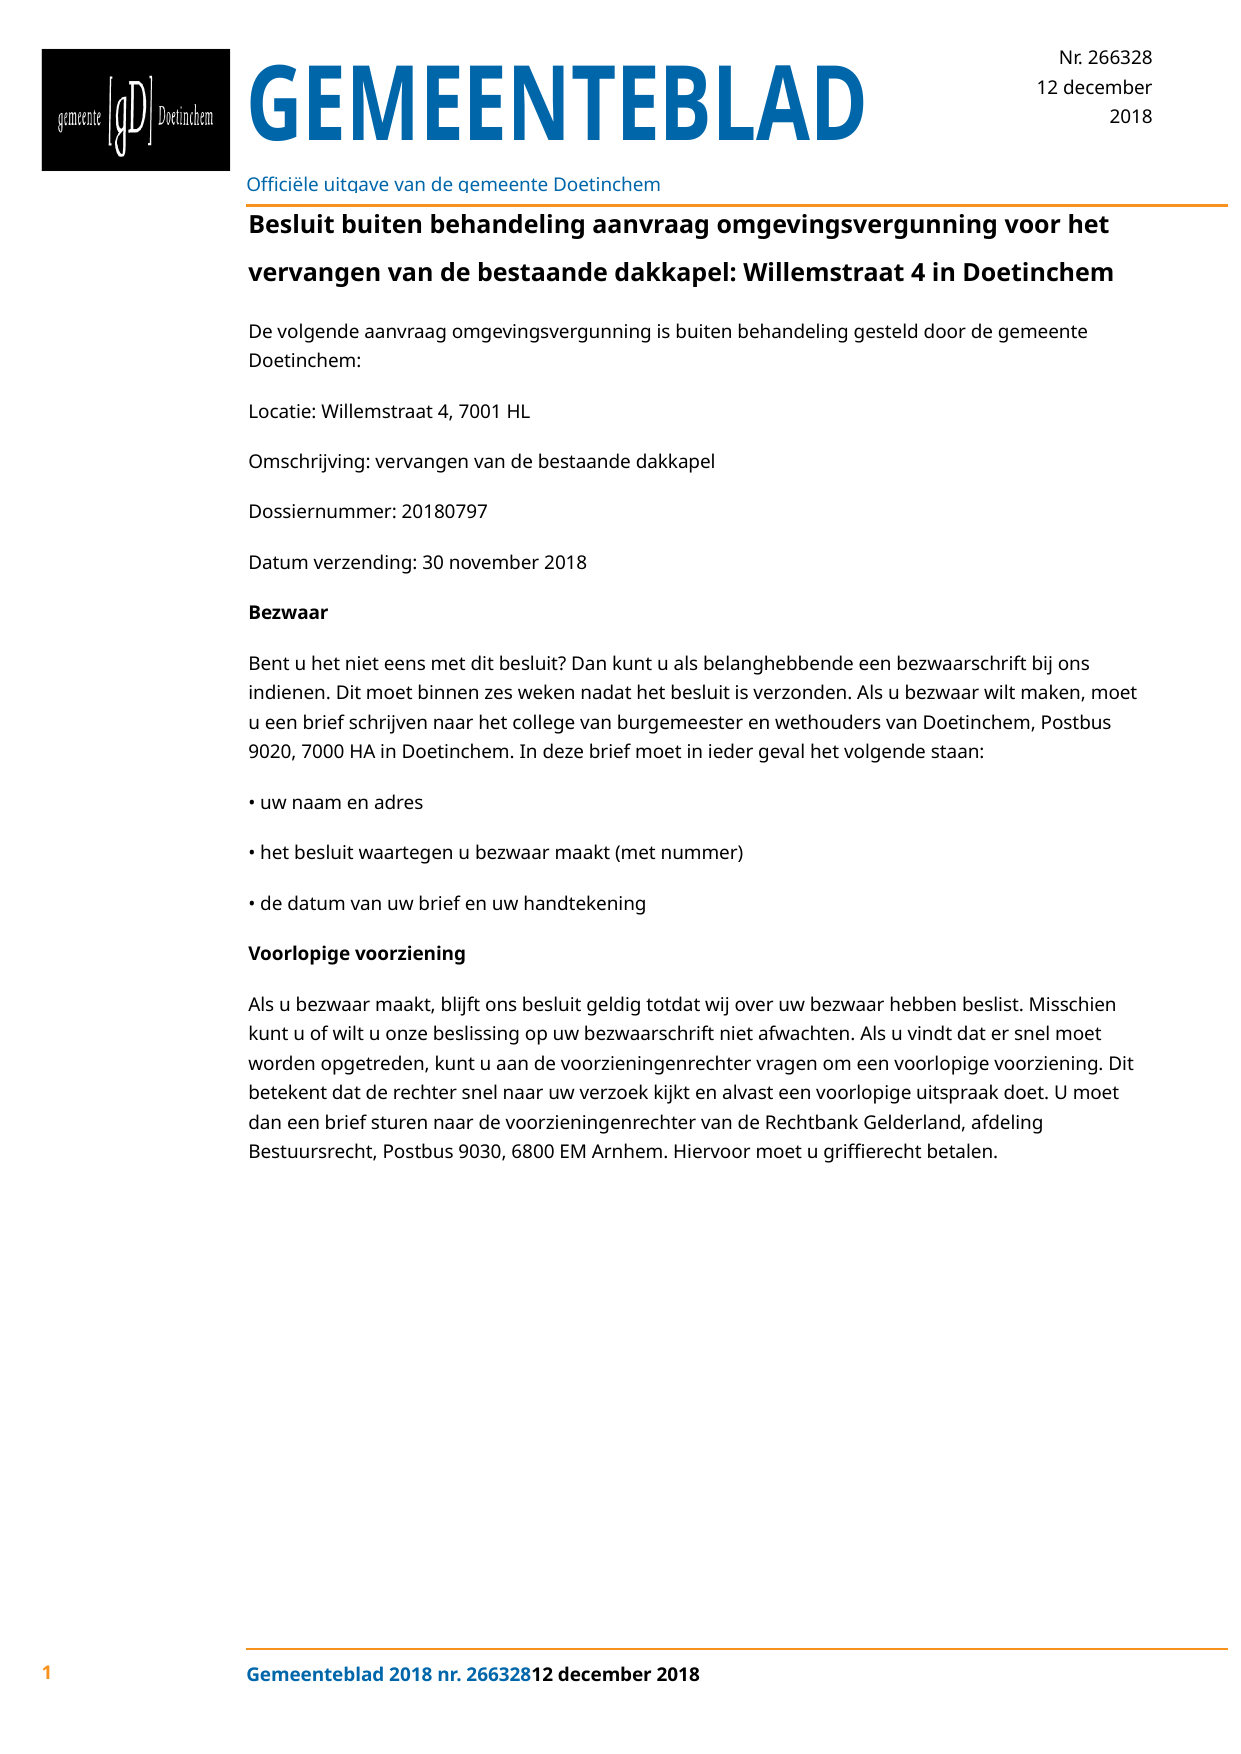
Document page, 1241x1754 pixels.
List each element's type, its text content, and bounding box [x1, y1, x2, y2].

text Voorlopige voorziening [248, 940, 1152, 966]
text • uw naam en adres [248, 789, 1152, 815]
text De volgende aanvraag omgevingsvergunning is buiten behandeling gesteld door de gemeente Doetinchem: [248, 318, 1152, 373]
text • de datum van uw brief en uw handtekening [248, 890, 1152, 916]
text Als u bezwaar maakt, blijft ons besluit geldig totdat wij over uw bezwaar hebben beslist. Misschien kunt u of wilt u onze beslissing op uw bezwaarschrift niet afwachten. Als u vindt dat er snel moet worden opgetreden, kunt u aan de voorzieningenrechter vragen om een voorlopige voorziening. Dit betekent dat de rechter snel naar uw verzoek kijkt en alvast een voorlopige uitspraak doet. U moet dan een brief sturen naar de voorzieningenrechter van de Rechtbank Gelderland, afdeling Bestuursrecht, Postbus 9030, 6800 EM Arnhem. Hiervoor moet u griffierecht betalen. [248, 991, 1152, 1164]
text Bezwaar [248, 599, 1152, 625]
picture [41, 47, 231, 172]
text • het besluit waartegen u bezwaar maakt (met nummer) [248, 839, 1152, 865]
text Besluit buiten behandeling aanvraag omgevingsvergunning voor het vervangen van de bestaande dakkapel: Willemstraat 4 in Doetinchem [248, 207, 1152, 288]
text Omschrijving: vervangen van de bestaande dakkapel [248, 448, 1152, 474]
text Datum verzending: 30 november 2018 [248, 549, 1152, 575]
text Locatie: Willemstraat 4, 7001 HL [248, 398, 1152, 424]
text Dossiernummer: 20180797 [248, 499, 1152, 524]
text Bent u het niet eens met dit besluit? Dan kunt u als belanghebbende een bezwaarschrift bij ons indienen. Dit moet binnen zes weken nadat het besluit is verzonden. Als u bezwaar wilt maken, moet u een brief schrijven naar het college van burgemeester en wethouders van Doetinchem, Postbus 9020, 7000 HA in Doetinchem. In deze brief moet in ieder geval het volgende staan: [248, 650, 1152, 764]
